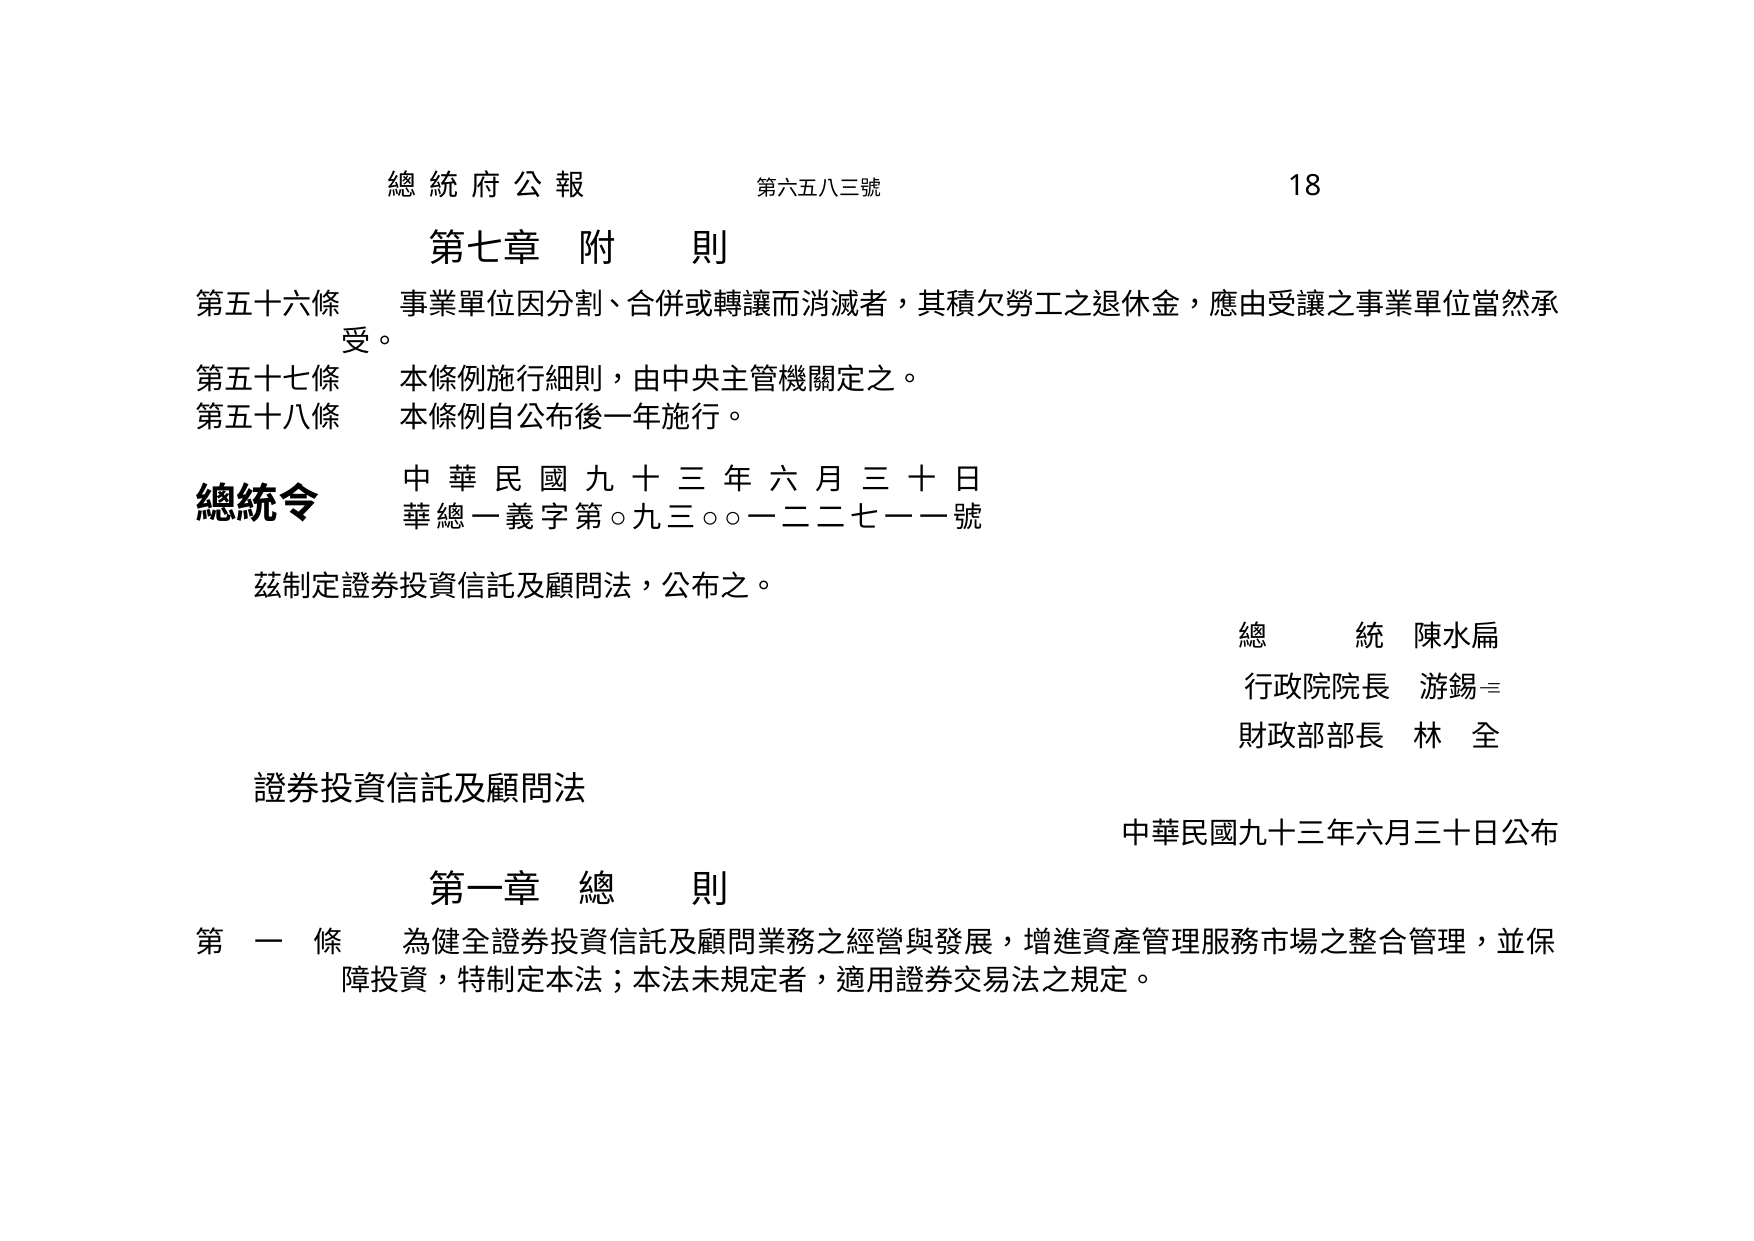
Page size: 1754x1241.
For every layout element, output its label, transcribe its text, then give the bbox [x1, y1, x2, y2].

text 行政院院長 游錫 [195, 666, 1501, 704]
table_header 總統令 [192, 460, 399, 566]
text 第一章 總 則 [428, 869, 1559, 910]
text 茲制定證券投資信託及顧問法，公布之。 [195, 566, 1559, 604]
text 第五十八條 本條例自公布後一年施行。 [195, 397, 1559, 435]
text 財政部部長 林 全 [195, 717, 1501, 754]
text 第五十七條 本條例施行細則，由中央主管機關定之。 [195, 359, 1559, 397]
table_header 中華民國九十三年六月三十日 華總一義字第○九三○○一二二七一一號 [399, 460, 986, 566]
text 第 一 條 為健全證券投資信託及顧問業務之經營與發展，增進資產管理服務市場之整合管理，並保障投資，特制定本法；本法未規定者，適用證券交易法之規定。 [195, 923, 1559, 998]
text 證券投資信託及顧問法 [253, 767, 1559, 808]
text 中華民國九十三年六月三十日公布 [195, 813, 1559, 851]
text 第五十六條 事業單位因分割、合併或轉讓而消滅者，其積欠勞工之退休金，應由受讓之事業單位當然承受。 [195, 284, 1559, 359]
text 總 統 陳水扁 [195, 616, 1501, 654]
text 第七章 附 則 [428, 221, 1559, 271]
